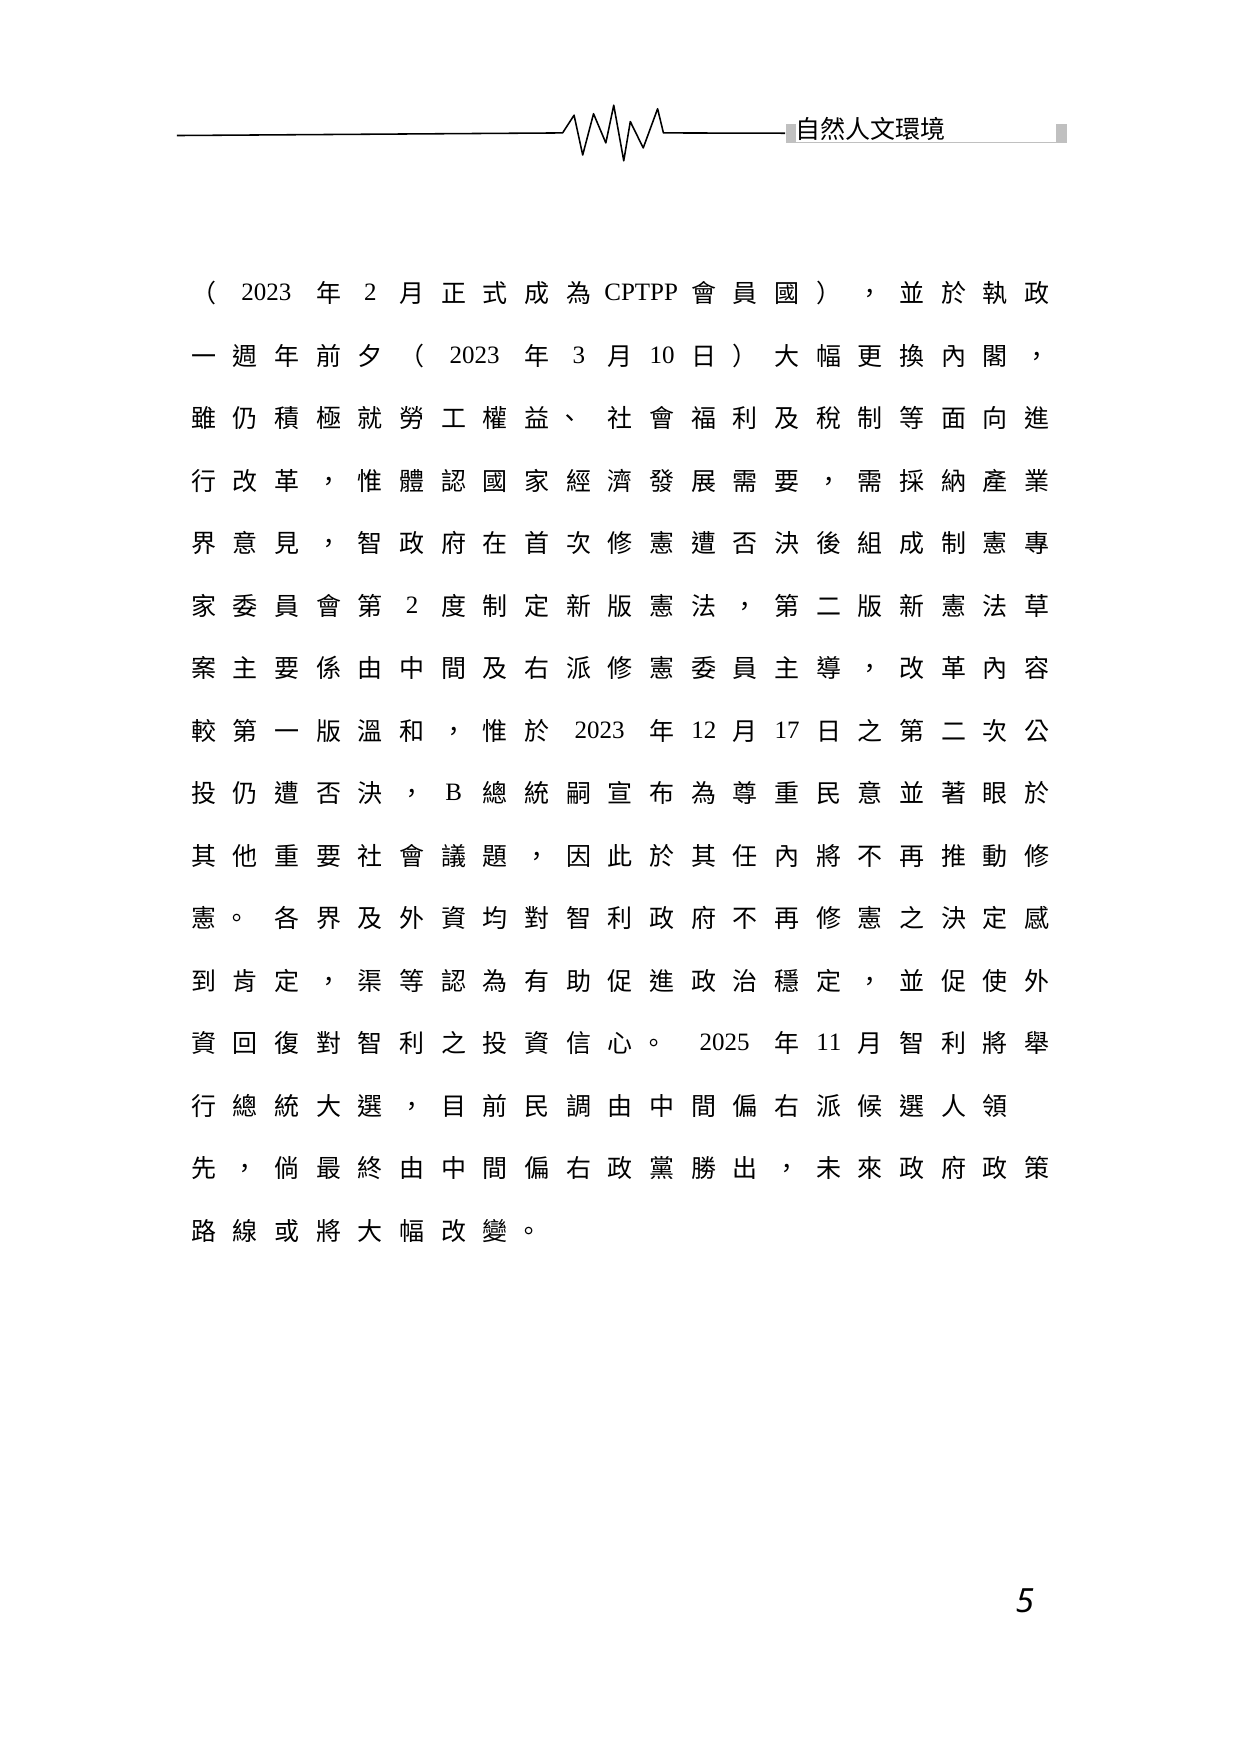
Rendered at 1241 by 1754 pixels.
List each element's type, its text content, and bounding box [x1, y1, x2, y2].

text （2023年2月正式成為CPTPP會員國），並於執政一週年前夕（2023年3月10日）大幅更換內閣，雖仍積極就勞工權益、社會福利及稅制等面向進行改革，惟體認國家經濟發展需要，需採納產業界意見，智政府在首次修憲遭否決後組成制憲專家委員會第2度制定新版憲法，第二版新憲法草案主要係由中間及右派修憲委員主導，改革內容較第一版溫和，惟於2023年12月17日之第二次公投仍遭否決，B總統嗣宣布為尊重民意並著眼於其他重要社會議題，因此於其任內將不再推動修憲。各界及外資均對智利政府不再修憲之決定感到肯定，渠等認為有助促進政治穩定，並促使外資回復對智利之投資信心。2025年11月智利將舉行總統大選，目前民調由中間偏右派候選人領先，倘最終由中間偏右政黨勝出，未來政府政策路線或將大幅改變。 [183, 250, 1058, 1250]
